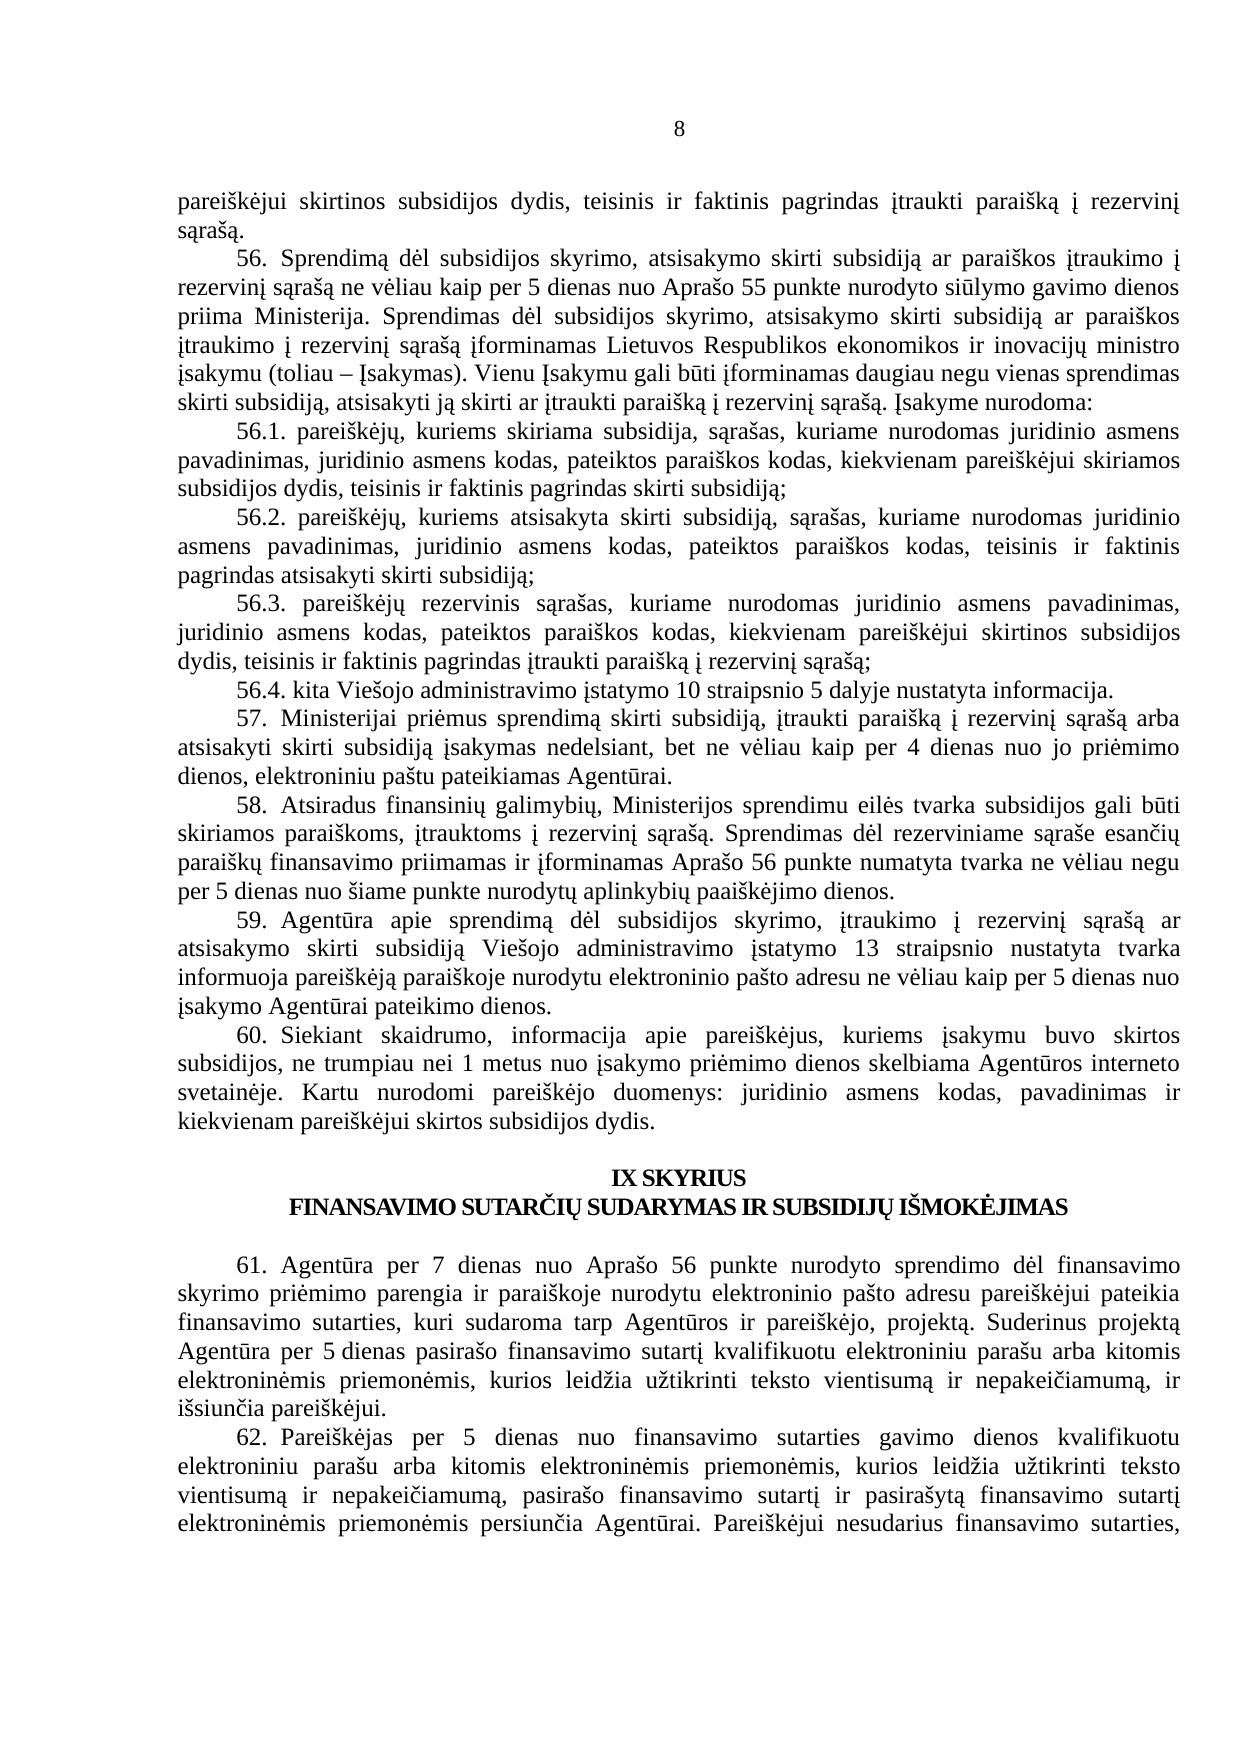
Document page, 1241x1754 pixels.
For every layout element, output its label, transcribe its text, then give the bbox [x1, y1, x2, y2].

text 61. Agentūra per 7 dienas nuo Aprašo 56 punkte nurodyto sprendimo dėl finansavimo skyrimo priėmimo parengia ir paraiškoje nurodytu elektroninio pašto adresu pareiškėjui pateikia finansavimo sutarties, kuri sudaroma tarp Agentūros ir pareiškėjo, projektą. Suderinus projektą Agentūra per 5 dienas pasirašo finansavimo sutartį kvalifikuotu elektroniniu parašu arba kitomis elektroninėmis priemonėmis, kurios leidžia užtikrinti teksto vientisumą ir nepakeičiamumą, ir išsiunčia pareiškėjui. [177, 1250, 1181, 1422]
text 56. Sprendimą dėl subsidijos skyrimo, atsisakymo skirti subsidiją ar paraiškos įtraukimo į rezervinį sąrašą ne vėliau kaip per 5 dienas nuo Aprašo 55 punkte nurodyto siūlymo gavimo dienos priima Ministerija. Sprendimas dėl subsidijos skyrimo, atsisakymo skirti subsidiją ar paraiškos įtraukimo į rezervinį sąrašą įforminamas Lietuvos Respublikos ekonomikos ir inovacijų ministro įsakymu (toliau – Įsakymas). Vienu Įsakymu gali būti įforminamas daugiau negu vienas sprendimas skirti subsidiją, atsisakyti ją skirti ar įtraukti paraišką į rezervinį sąrašą. Įsakyme nurodoma: [177, 243, 1181, 416]
text FINANSAVIMO SUTARČIŲ SUDARYMAS IR SUBSIDIJŲ IŠMOKĖJIMAS [177, 1192, 1181, 1221]
text 62. Pareiškėjas per 5 dienas nuo finansavimo sutarties gavimo dienos kvalifikuotu elektroniniu parašu arba kitomis elektroninėmis priemonėmis, kurios leidžia užtikrinti teksto vientisumą ir nepakeičiamumą, pasirašo finansavimo sutartį ir pasirašytą finansavimo sutartį elektroninėmis priemonėmis persiunčia Agentūrai. Pareiškėjui nesudarius finansavimo sutarties, [177, 1422, 1181, 1537]
text pareiškėjui skirtinos subsidijos dydis, teisinis ir faktinis pagrindas įtraukti paraišką į rezervinį sąrašą. [177, 186, 1181, 243]
text 59. Agentūra apie sprendimą dėl subsidijos skyrimo, įtraukimo į rezervinį sąrašą ar atsisakymo skirti subsidiją Viešojo administravimo įstatymo 13 straipsnio nustatyta tvarka informuoja pareiškėją paraiškoje nurodytu elektroninio pašto adresu ne vėliau kaip per 5 dienas nuo įsakymo Agentūrai pateikimo dienos. [177, 905, 1181, 1020]
text 56.1. pareiškėjų, kuriems skiriama subsidija, sąrašas, kuriame nurodomas juridinio asmens pavadinimas, juridinio asmens kodas, pateiktos paraiškos kodas, kiekvienam pareiškėjui skiriamos subsidijos dydis, teisinis ir faktinis pagrindas skirti subsidiją; [177, 416, 1181, 502]
text 58. Atsiradus finansinių galimybių, Ministerijos sprendimu eilės tvarka subsidijos gali būti skiriamos paraiškoms, įtrauktoms į rezervinį sąrašą. Sprendimas dėl rezerviniame sąraše esančių paraiškų finansavimo priimamas ir įforminamas Aprašo 56 punkte numatyta tvarka ne vėliau negu per 5 dienas nuo šiame punkte nurodytų aplinkybių paaiškėjimo dienos. [177, 790, 1181, 905]
text 60. Siekiant skaidrumo, informacija apie pareiškėjus, kuriems įsakymu buvo skirtos subsidijos, ne trumpiau nei 1 metus nuo įsakymo priėmimo dienos skelbiama Agentūros interneto svetainėje. Kartu nurodomi pareiškėjo duomenys: juridinio asmens kodas, pavadinimas ir kiekvienam pareiškėjui skirtos subsidijos dydis. [177, 1020, 1181, 1135]
text 56.3. pareiškėjų rezervinis sąrašas, kuriame nurodomas juridinio asmens pavadinimas, juridinio asmens kodas, pateiktos paraiškos kodas, kiekvienam pareiškėjui skirtinos subsidijos dydis, teisinis ir faktinis pagrindas įtraukti paraišką į rezervinį sąrašą; [177, 588, 1181, 675]
text 56.2. pareiškėjų, kuriems atsisakyta skirti subsidiją, sąrašas, kuriame nurodomas juridinio asmens pavadinimas, juridinio asmens kodas, pateiktos paraiškos kodas, teisinis ir faktinis pagrindas atsisakyti skirti subsidiją; [177, 502, 1181, 588]
text 57. Ministerijai priėmus sprendimą skirti subsidiją, įtraukti paraišką į rezervinį sąrašą arba atsisakyti skirti subsidiją įsakymas nedelsiant, bet ne vėliau kaip per 4 dienas nuo jo priėmimo dienos, elektroniniu paštu pateikiamas Agentūrai. [177, 703, 1181, 790]
text IX SKYRIUS [177, 1163, 1181, 1192]
text 56.4. kita Viešojo administravimo įstatymo 10 straipsnio 5 dalyje nustatyta informacija. [177, 675, 1181, 703]
